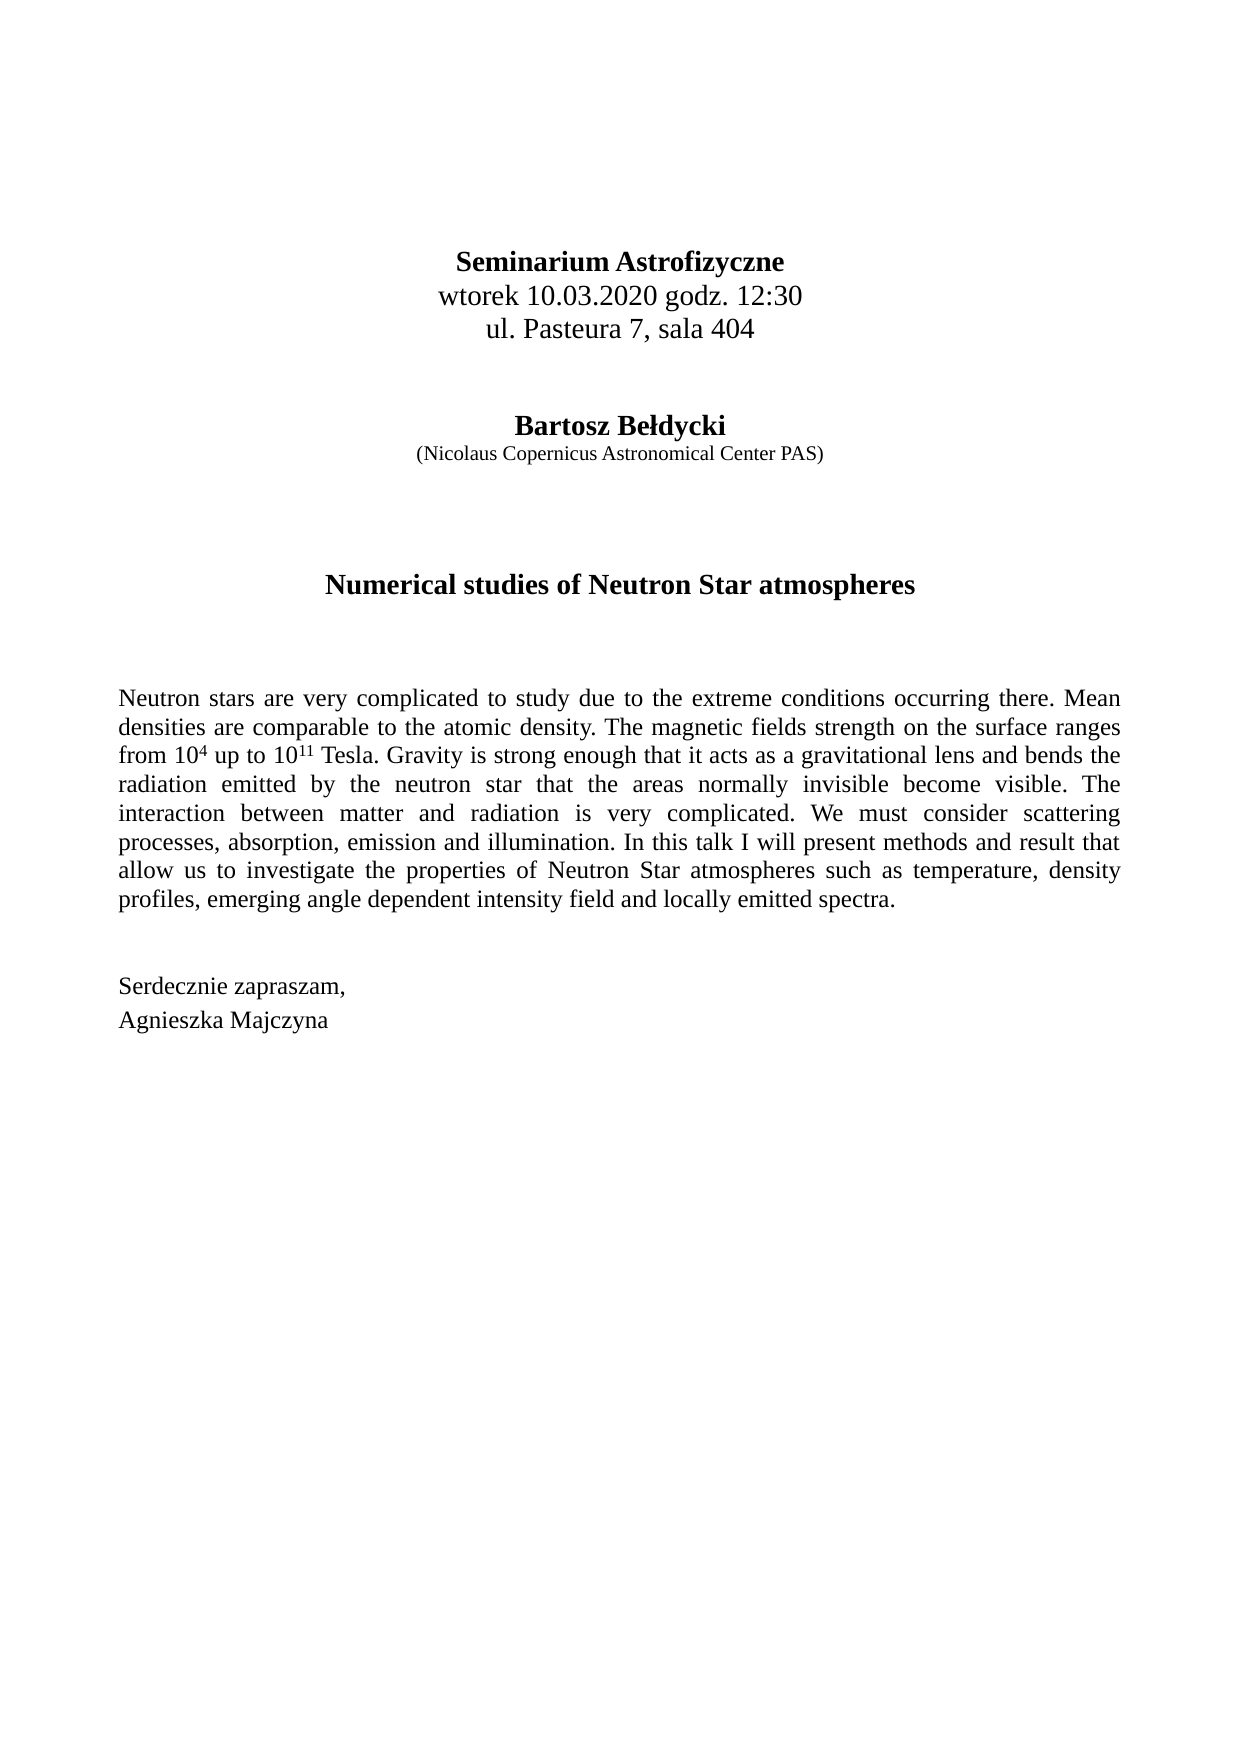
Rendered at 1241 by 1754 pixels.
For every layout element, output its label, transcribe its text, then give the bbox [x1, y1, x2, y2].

text Bartosz Bełdycki [118, 408, 1122, 441]
text (Nicolaus Copernicus Astronomical Center PAS) [118, 441, 1122, 465]
text Numerical studies of Neutron Star atmospheres [118, 567, 1122, 601]
text Serdecznie zapraszam, Agnieszka Majczyna [118, 971, 1122, 1034]
text Neutron stars are very complicated to study due to the extreme conditions occurring there. Mean densities are comparable to the atomic density. The magnetic fields strength on the surface ranges from 104 up to 1011 Tesla. Gravity is strong enough that it acts as a gravitational lens and bends the radiation emitted by the neutron star that the areas normally invisible become visible. The interaction between matter and radiation is very complicated. We must consider scattering processes, absorption, emission and illumination. In this talk I will present methods and result that allow us to investigate the properties of Neutron Star atmospheres such as temperature, density profiles, emerging angle dependent intensity field and locally emitted spectra. [118, 683, 1122, 913]
text Seminarium Astrofizyczne wtorek 10.03.2020 godz. 12:30 ul. Pasteura 7, sala 404 [118, 244, 1122, 345]
